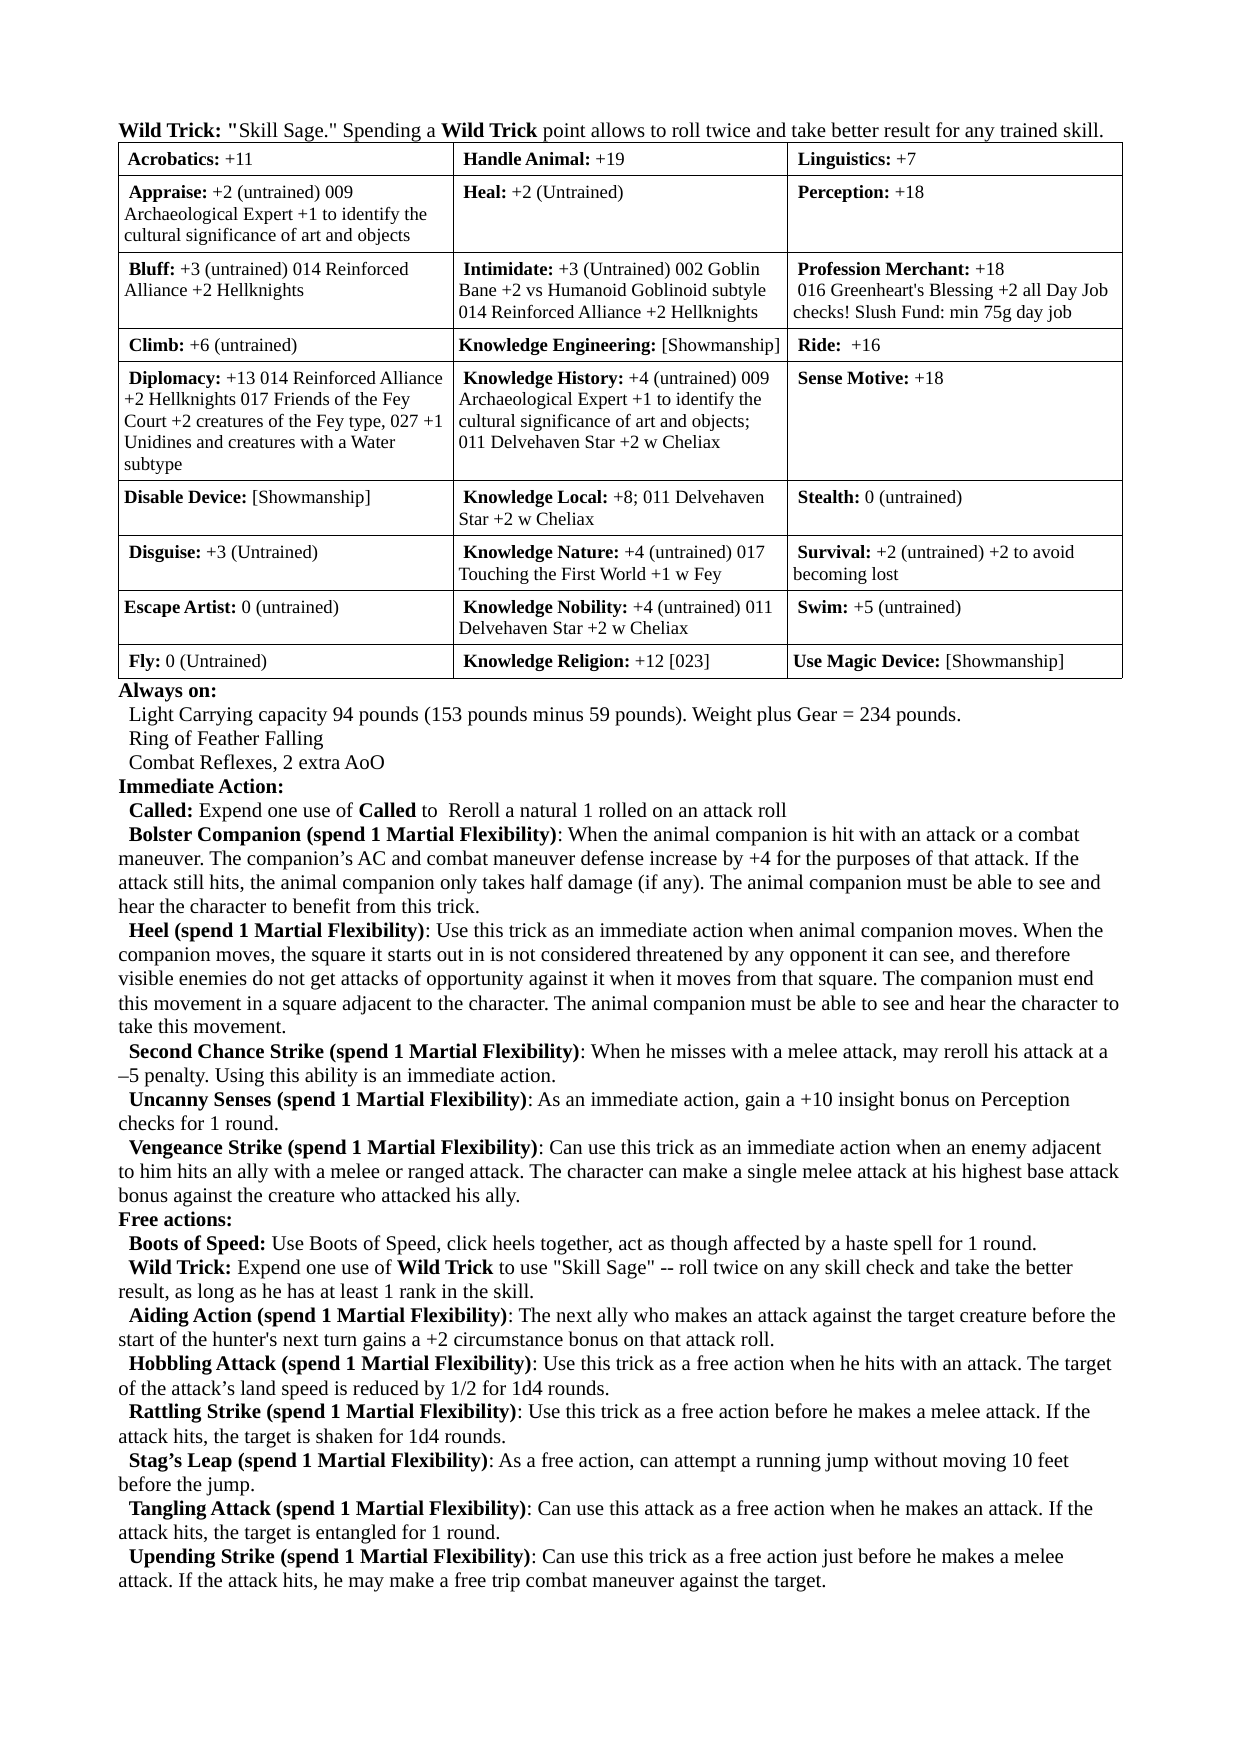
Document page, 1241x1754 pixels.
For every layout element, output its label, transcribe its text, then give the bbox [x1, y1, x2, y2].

text Tangling Attack (spend 1 Martial Flexibility): Can use this attack as a free action when he makes an attack. If the attack hits, the target is entangled for 1 round. [118, 1496, 1122, 1544]
text Wild Trick: Expend one use of Wild Trick to use "Skill Sage" -- roll twice on any skill check and take the better result, as long as he has at least 1 rank in the skill. [118, 1255, 1122, 1303]
table_cell Climb: +6 (untrained) [119, 329, 453, 361]
table_cell Fly: 0 (Untrained) [119, 645, 453, 677]
text Rattling Strike (spend 1 Martial Flexibility): Use this trick as a free action before he makes a melee attack. If the attack hits, the target is shaken for 1d4 rounds. [118, 1399, 1122, 1448]
table_header Acrobatics: +11 [119, 143, 453, 175]
table_cell Survival: +2 (untrained) +2 to avoid becoming lost [788, 536, 1122, 590]
table_cell Perception: +18 [788, 176, 1122, 252]
table_cell Ride: +16 [788, 329, 1122, 361]
text Ring of Feather Falling [118, 726, 1122, 750]
text Boots of Speed: Use Boots of Speed, click heels together, act as though affected by a haste spell for 1 round. [118, 1231, 1122, 1255]
text Second Chance Strike (spend 1 Martial Flexibility): When he misses with a melee attack, may reroll his attack at a –5 penalty. Using this ability is an immediate action. [118, 1038, 1122, 1087]
table_cell Knowledge Engineering: [Showmanship] [454, 329, 787, 361]
text Upending Strike (spend 1 Martial Flexibility): Can use this trick as a free action just before he makes a melee attack. If the attack hits, he may make a free trip combat maneuver against the target. [118, 1544, 1122, 1592]
table_cell Swim: +5 (untrained) [788, 591, 1122, 644]
text Bolster Companion (spend 1 Martial Flexibility): When the animal companion is hit with an attack or a combat maneuver. The companion’s AC and combat maneuver defense increase by +4 for the purposes of that attack. If the attack still hits, the animal companion only takes half damage (if any). The animal companion must be able to see and hear the character to benefit from this trick. [118, 822, 1122, 918]
table_cell Knowledge History: +4 (untrained) 009 Archaeological Expert +1 to identify the cultural significance of art and objects; 011 Delvehaven Star +2 w Cheliax [454, 362, 787, 480]
table_cell Diplomacy: +13 014 Reinforced Alliance +2 Hellknights 017 Friends of the Fey Court +2 creatures of the Fey type, 027 +1 Unidines and creatures with a Water subtype [119, 362, 453, 480]
text Aiding Action (spend 1 Martial Flexibility): The next ally who makes an attack against the target creature before the start of the hunter's next turn gains a +2 circumstance bonus on that attack roll. [118, 1303, 1122, 1351]
table_header Linguistics: +7 [788, 143, 1122, 175]
table_cell Disguise: +3 (Untrained) [119, 536, 453, 590]
table_cell Profession Merchant: +18 016 Greenheart's Blessing +2 all Day Job checks! Slush Fund: min 75g day job [788, 253, 1122, 328]
text Free actions: [118, 1207, 1122, 1231]
table_header Handle Animal: +19 [454, 143, 787, 175]
table_cell Knowledge Nobility: +4 (untrained) 011 Delvehaven Star +2 w Cheliax [454, 591, 787, 644]
table_cell Bluff: +3 (untrained) 014 Reinforced Alliance +2 Hellknights [119, 253, 453, 328]
table_cell Intimidate: +3 (Untrained) 002 Goblin Bane +2 vs Humanoid Goblinoid subtyle 014 Reinforced Alliance +2 Hellknights [454, 253, 787, 328]
text Called: Expend one use of Called to Reroll a natural 1 rolled on an attack roll [118, 798, 1122, 822]
text Hobbling Attack (spend 1 Martial Flexibility): Use this trick as a free action when he hits with an attack. The target of the attack’s land speed is reduced by 1/2 for 1d4 rounds. [118, 1351, 1122, 1399]
table_cell Knowledge Religion: +12 [023] [454, 645, 787, 677]
table_cell Use Magic Device: [Showmanship] [788, 645, 1122, 677]
text Wild Trick: "Skill Sage." Spending a Wild Trick point allows to roll twice and take better result for any trained skill. [118, 118, 1122, 142]
table_cell Escape Artist: 0 (untrained) [119, 591, 453, 644]
text Stag’s Leap (spend 1 Martial Flexibility): As a free action, can attempt a running jump without moving 10 feet before the jump. [118, 1448, 1122, 1496]
table_cell Heal: +2 (Untrained) [454, 176, 787, 252]
text Always on: [118, 679, 1122, 702]
text Vengeance Strike (spend 1 Martial Flexibility): Can use this trick as an immediate action when an enemy adjacent to him hits an ally with a melee or ranged attack. The character can make a single melee attack at his highest base attack bonus against the creature who attacked his ally. [118, 1135, 1122, 1207]
table_cell Knowledge Local: +8; 011 Delvehaven Star +2 w Cheliax [454, 481, 787, 535]
table_cell Appraise: +2 (untrained) 009 Archaeological Expert +1 to identify the cultural significance of art and objects [119, 176, 453, 252]
table_cell Knowledge Nature: +4 (untrained) 017 Touching the First World +1 w Fey [454, 536, 787, 590]
table_cell Sense Motive: +18 [788, 362, 1122, 480]
text Uncanny Senses (spend 1 Martial Flexibility): As an immediate action, gain a +10 insight bonus on Perception checks for 1 round. [118, 1087, 1122, 1135]
table_cell Disable Device: [Showmanship] [119, 481, 453, 535]
text Light Carrying capacity 94 pounds (153 pounds minus 59 pounds). Weight plus Gear = 234 pounds. [118, 702, 1122, 726]
text Heel (spend 1 Martial Flexibility): Use this trick as an immediate action when animal companion moves. When the companion moves, the square it starts out in is not considered threatened by any opponent it can see, and therefore visible enemies do not get attacks of opportunity against it when it moves from that square. The companion must end this movement in a square adjacent to the character. The animal companion must be able to see and hear the character to take this movement. [118, 918, 1122, 1038]
table_cell Stealth: 0 (untrained) [788, 481, 1122, 535]
text Combat Reflexes, 2 extra AoO Immediate Action: [118, 750, 1122, 798]
